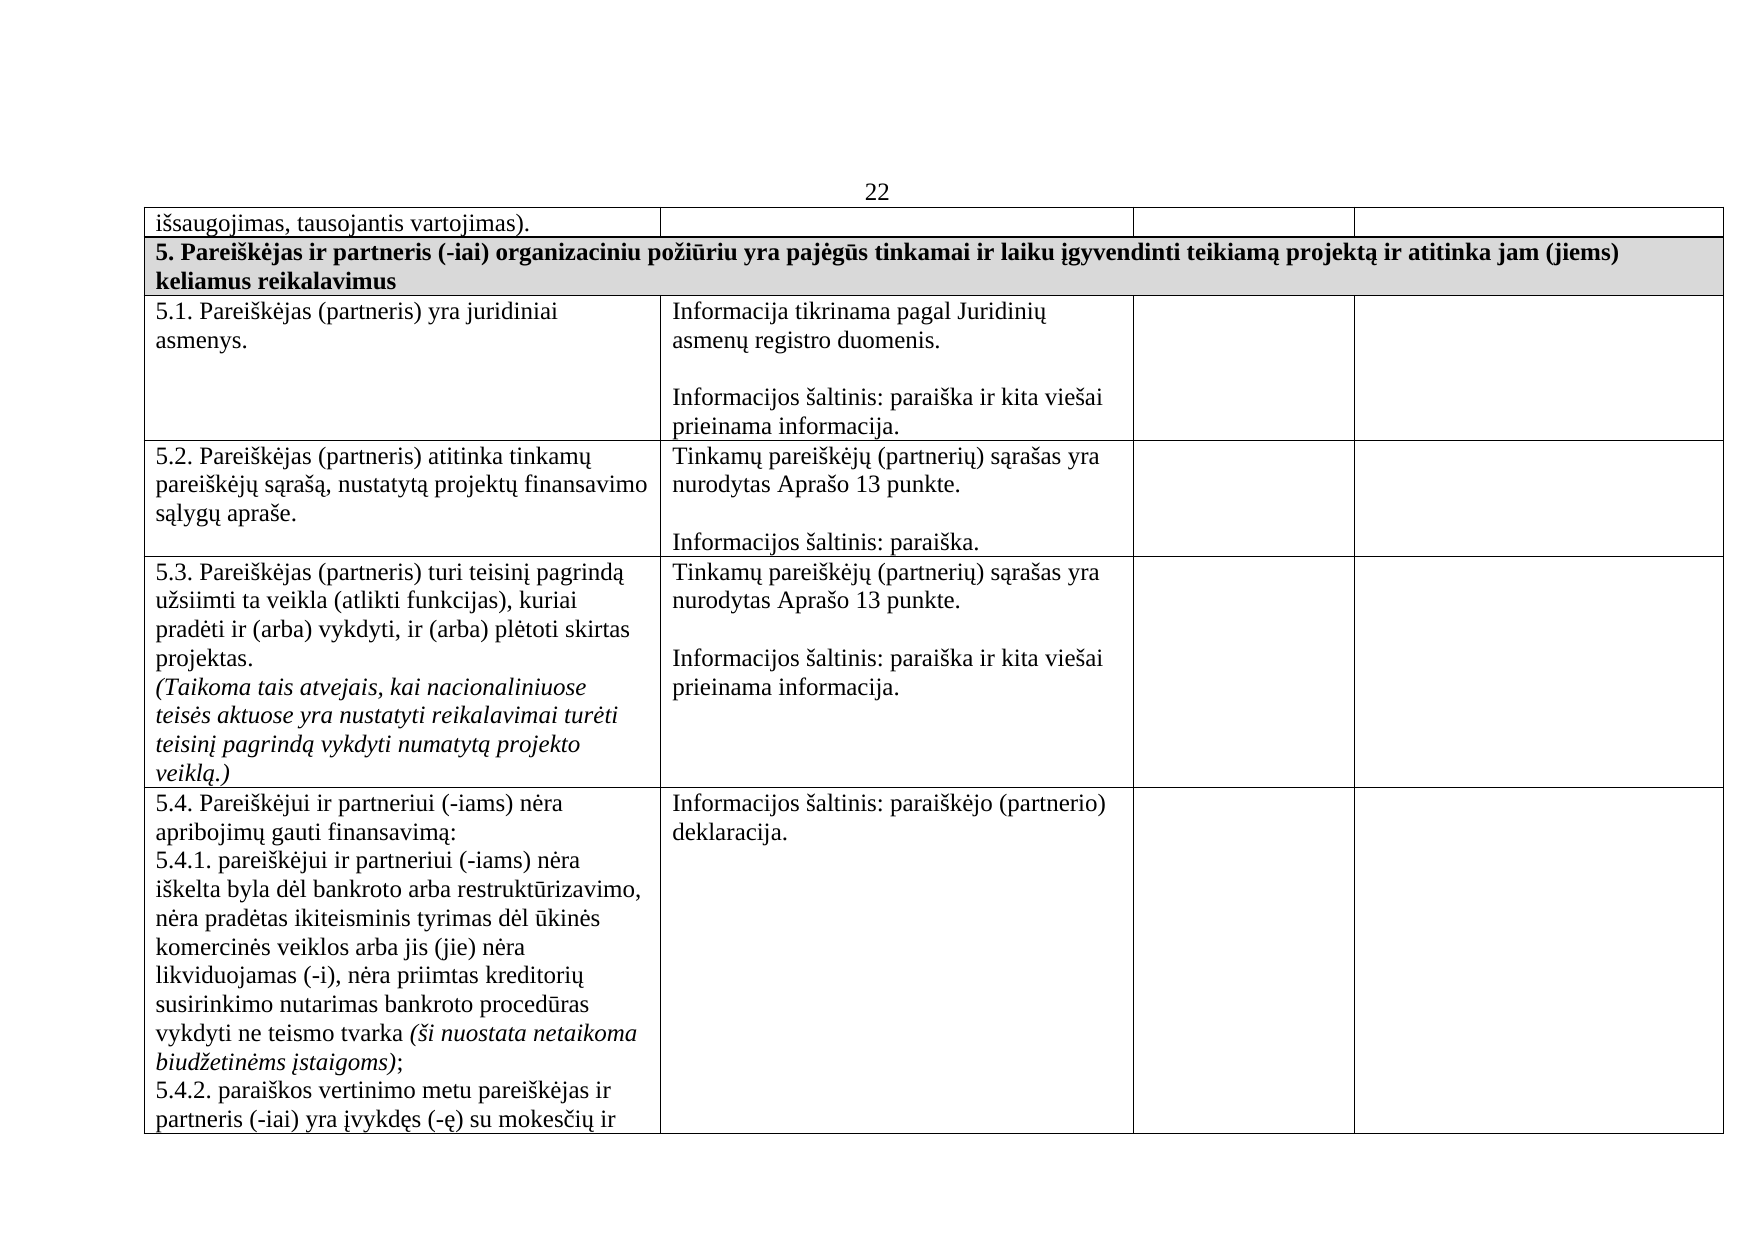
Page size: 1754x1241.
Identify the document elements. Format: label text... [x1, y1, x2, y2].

table_cell [1355, 788, 1723, 1133]
table_cell 5.4. Pareiškėjui ir partneriui (-iams) nėra apribojimų gauti finansavimą: 5.4.1. pareiškėjui ir partneriui (-iams) nėra iškelta byla dėl bankroto arba restruktūrizavimo, nėra pradėtas ikiteisminis tyrimas dėl ūkinės komercinės veiklos arba jis (jie) nėra likviduojamas (-i), nėra priimtas kreditorių susirinkimo nutarimas bankroto procedūras vykdyti ne teismo tvarka (ši nuostata netaikoma biudžetinėms įstaigoms); 5.4.2. paraiškos vertinimo metu pareiškėjas ir partneris (-iai) yra įvykdęs (-ę) su mokesčių ir [145, 788, 660, 1133]
table_cell 5. Pareiškėjas ir partneris (-iai) organizaciniu požiūriu yra pajėgūs tinkamai ir laiku įgyvendinti teikiamą projektą ir atitinka jam (jiems) keliamus reikalavimus [145, 238, 1723, 295]
table_cell [1355, 208, 1723, 236]
table_cell [1134, 788, 1354, 1133]
table_cell 5.1. Pareiškėjas (partneris) yra juridiniai asmenys. [145, 296, 660, 440]
table_cell [1355, 441, 1723, 556]
table_cell [1134, 208, 1354, 236]
table_cell 5.3. Pareiškėjas (partneris) turi teisinį pagrindą užsiimti ta veikla (atlikti funkcijas), kuriai pradėti ir (arba) vykdyti, ir (arba) plėtoti skirtas projektas. (Taikoma tais atvejais, kai nacionaliniuose teisės aktuose yra nustatyti reikalavimai turėti teisinį pagrindą vykdyti numatytą projekto veiklą.) [145, 557, 660, 787]
table_cell Informacija tikrinama pagal Juridinių asmenų registro duomenis. Informacijos šaltinis: paraiška ir kita viešai prieinama informacija. [661, 296, 1133, 440]
table_cell Tinkamų pareiškėjų (partnerių) sąrašas yra nurodytas Aprašo 13 punkte. Informacijos šaltinis: paraiška ir kita viešai prieinama informacija. [661, 557, 1133, 787]
table_cell išsaugojimas, tausojantis vartojimas). [145, 208, 660, 236]
table_cell [661, 208, 1133, 236]
table_cell [1134, 557, 1354, 787]
table_cell Informacijos šaltinis: paraiškėjo (partnerio) deklaracija. [661, 788, 1133, 1133]
table_cell Tinkamų pareiškėjų (partnerių) sąrašas yra nurodytas Aprašo 13 punkte. Informacijos šaltinis: paraiška. [661, 441, 1133, 556]
table_cell [1355, 296, 1723, 440]
table_cell [1134, 296, 1354, 440]
table_cell 5.2. Pareiškėjas (partneris) atitinka tinkamų pareiškėjų sąrašą, nustatytą projektų finansavimo sąlygų apraše. [145, 441, 660, 556]
table_cell [1134, 441, 1354, 556]
table_cell [1355, 557, 1723, 787]
